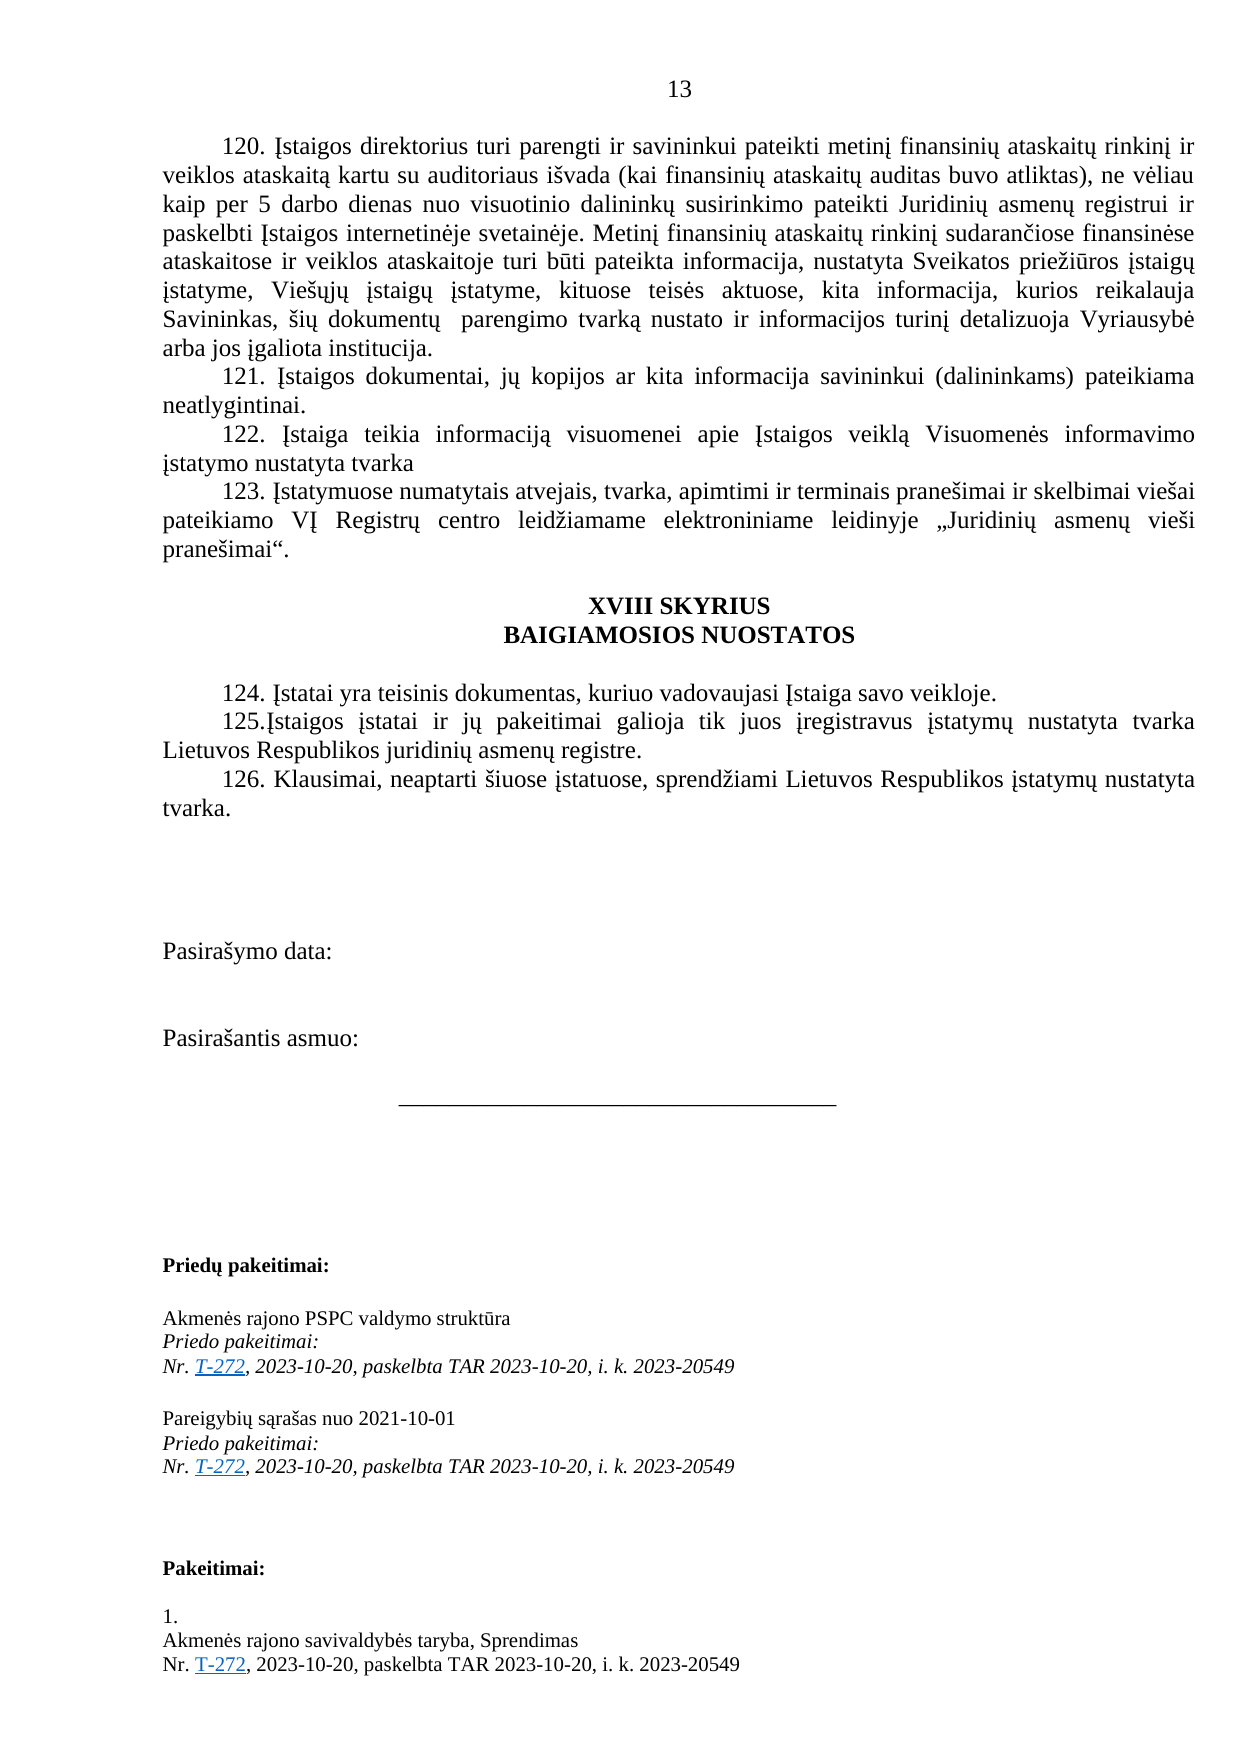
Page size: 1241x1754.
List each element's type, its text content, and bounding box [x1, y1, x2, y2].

text 1. [162, 1603, 1196, 1628]
text 121. Įstaigos dokumentai, jų kopijos ar kita informacija savininkui (dalininkams) pateikiama neatlygintinai. [162, 361, 1196, 419]
text Nr. T-272, 2023-10-20, paskelbta TAR 2023-10-20, i. k. 2023-20549 [162, 1652, 1196, 1676]
text Nr. T-272, 2023-10-20, paskelbta TAR 2023-10-20, i. k. 2023-20549 [162, 1454, 1196, 1478]
text Pasirašymo data: [162, 936, 1196, 965]
text 124. Įstatai yra teisinis dokumentas, kuriuo vadovaujasi Įstaiga savo veikloje. [222, 678, 1196, 706]
text 123. Įstatymuose numatytais atvejais, tvarka, apimtimi ir terminais pranešimai ir skelbimai viešai pateikiamo VĮ Registrų centro leidžiamame elektroniniame leidinyje „Juridinių asmenų vieši pranešimai“. [162, 476, 1196, 563]
text Akmenės rajono savivaldybės taryba, Sprendimas [162, 1628, 1196, 1652]
text Pasirašantis asmuo: [162, 1023, 1196, 1051]
text 122. Įstaiga teikia informaciją visuomenei apie Įstaigos veiklą Visuomenės informavimo įstatymo nustatyta tvarka [162, 419, 1196, 476]
text Akmenės rajono PSPC valdymo struktūra [162, 1305, 1196, 1329]
text Priedo pakeitimai: [162, 1430, 1196, 1454]
text Priedo pakeitimai: [162, 1329, 1196, 1353]
text XVIII SKYRIUS [162, 591, 1196, 620]
text BAIGIAMOSIOS NUOSTATOS [162, 620, 1196, 649]
text 125. Įstaigos įstatai ir jų pakeitimai galioja tik juos įregistravus įstatymų nustatyta tvarka Lietuvos Respublikos juridinių asmenų registre. [162, 706, 1196, 764]
text Priedų pakeitimai: [162, 1253, 1196, 1277]
text 126. Klausimai, neaptarti šiuose įstatuose, sprendžiami Lietuvos Respublikos įstatymų nustatyta tvarka. [162, 764, 1196, 821]
text Nr. T-272, 2023-10-20, paskelbta TAR 2023-10-20, i. k. 2023-20549 [162, 1353, 1196, 1378]
text 120. Įstaigos direktorius turi parengti ir savininkui pateikti metinį finansinių ataskaitų rinkinį ir veiklos ataskaitą kartu su auditoriaus išvada (kai finansinių ataskaitų auditas buvo atliktas), ne vėliau kaip per 5 darbo dienas nuo visuotinio dalininkų susirinkimo pateikti Juridinių asmenų registrui ir paskelbti Įstaigos internetinėje svetainėje. Metinį finansinių ataskaitų rinkinį sudarančiose finansinėse ataskaitose ir veiklos ataskaitoje turi būti pateikta informacija, nustatyta Sveikatos priežiūros įstaigų įstatyme, Viešųjų įstaigų įstatyme, kituose teisės aktuose, kita informacija, kurios reikalauja Savininkas, šių dokumentų parengimo tvarką nustato ir informacijos turinį detalizuoja Vyriausybė arba jos įgaliota institucija. [162, 131, 1196, 361]
text Pakeitimai: [162, 1555, 1196, 1579]
text ___________________________________ [162, 1080, 1196, 1109]
text Pareigybių sąrašas nuo 2021-10-01 [162, 1406, 1196, 1430]
